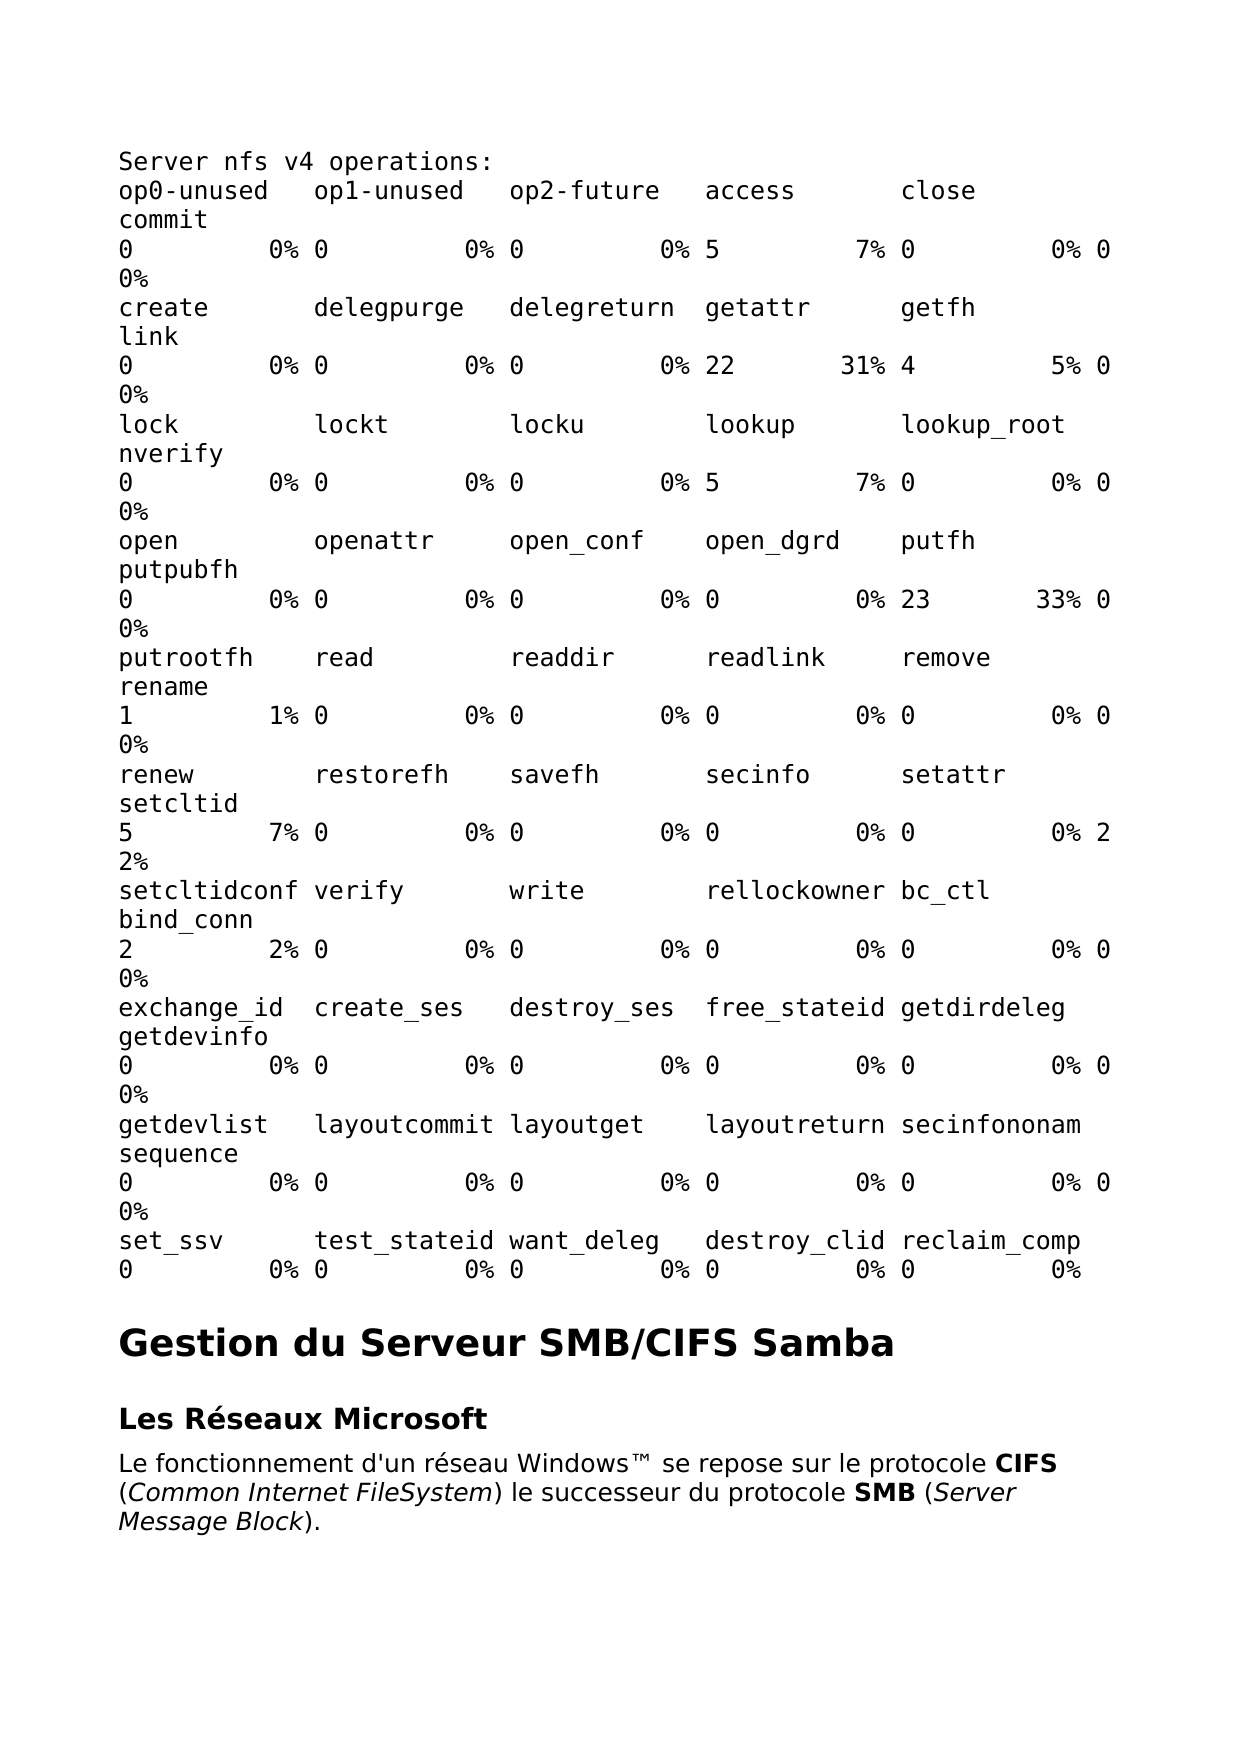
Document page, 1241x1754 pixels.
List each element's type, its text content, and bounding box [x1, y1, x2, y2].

text Server nfs v4 operations: op0-unused op1-unused op2-future access close commit 0 0% 0 0% 0 0% 5 7% 0 0% 0 0% create delegpurge delegreturn getattr getfh link 0 0% 0 0% 0 0% 22 31% 4 5% 0 0% lock lockt locku lookup lookup_root nverify 0 0% 0 0% 0 0% 5 7% 0 0% 0 0% open openattr open_conf open_dgrd putfh putpubfh 0 0% 0 0% 0 0% 0 0% 23 33% 0 0% putrootfh read readdir readlink remove rename 1 1% 0 0% 0 0% 0 0% 0 0% 0 0% renew restorefh savefh secinfo setattr setcltid 5 7% 0 0% 0 0% 0 0% 0 0% 2 2% setcltidconf verify write rellockowner bc_ctl bind_conn 2 2% 0 0% 0 0% 0 0% 0 0% 0 0% exchange_id create_ses destroy_ses free_stateid getdirdeleg getdevinfo 0 0% 0 0% 0 0% 0 0% 0 0% 0 0% getdevlist layoutcommit layoutget layoutreturn secinfononam sequence 0 0% 0 0% 0 0% 0 0% 0 0% 0 0% set_ssv test_stateid want_deleg destroy_clid reclaim_comp 0 0% 0 0% 0 0% 0 0% 0 0% [118, 118, 1122, 1285]
text Le fonctionnement d'un réseau Windows™ se repose sur le protocole CIFS (Common Internet FileSystem) le successeur du protocole SMB (Server Message Block). [118, 1449, 1122, 1537]
subtitle Gestion du Serveur SMB/CIFS Samba [118, 1322, 1122, 1365]
subtitle Les Réseaux Microsoft [118, 1403, 1122, 1437]
